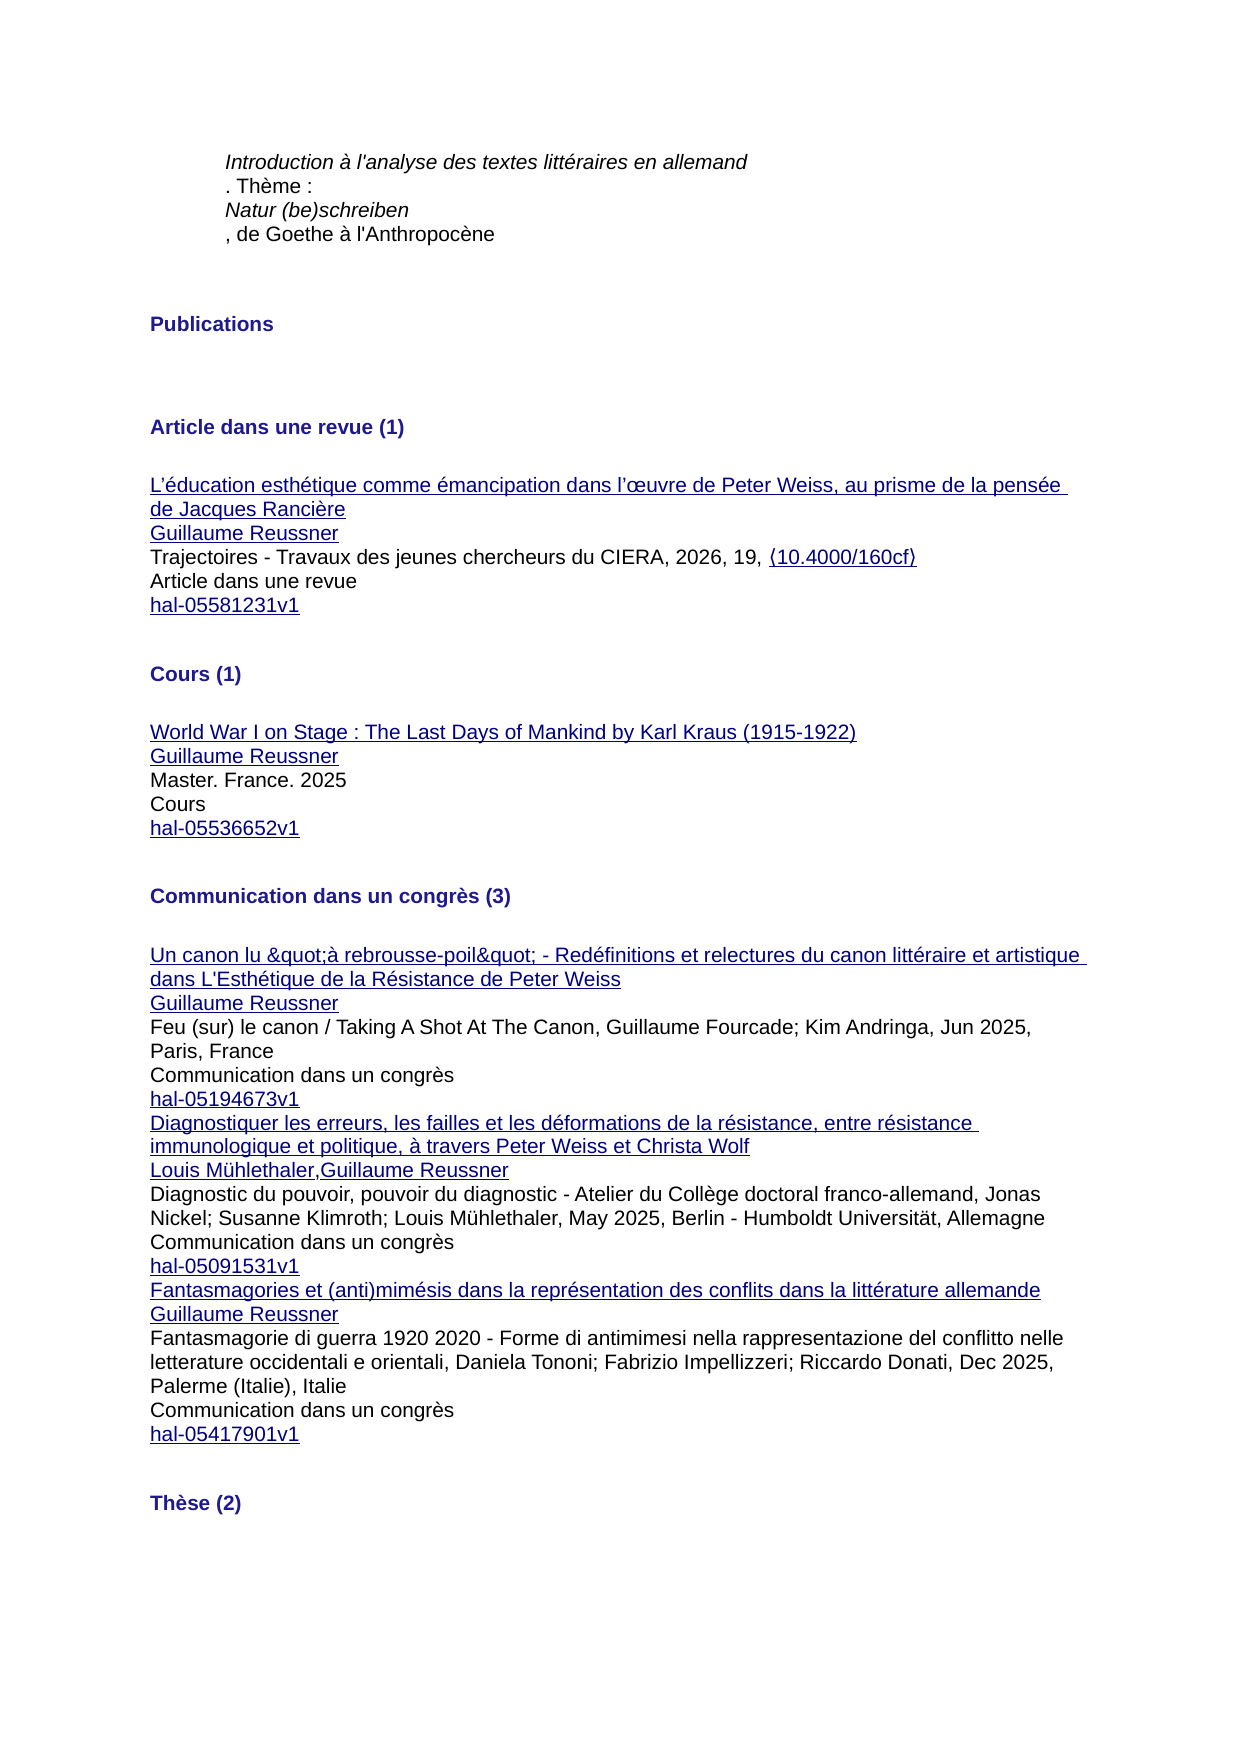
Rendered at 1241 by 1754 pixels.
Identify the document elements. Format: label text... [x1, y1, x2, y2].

subtitle Publications [150, 311, 1090, 335]
list . Thème : [187, 174, 1090, 198]
subtitle Cours (1) [150, 661, 1090, 685]
subtitle Communication dans un congrès (3) [150, 884, 1090, 908]
list , de Goethe à l'Anthropocène [187, 222, 1090, 246]
table_cell Diagnostiquer les erreurs, les failles et les déformations de la résistance, entre résistance immunologique et politique, à travers Peter Weiss et Christa Wolf Louis Mühlethaler,Guillaume Reussner Diagnostic du pouvoir, pouvoir du diagnostic - Atelier du Collège doctoral franco-allemand, Jonas Nickel; Susanne Klimroth; Louis Mühlethaler, May 2025, Berlin - Humboldt Universität, Allemagne Communication dans un congrès hal-05091531v1 [150, 1110, 1090, 1278]
table_cell Fantasmagories et (anti)mimésis dans la représentation des conflits dans la littérature allemande Guillaume Reussner Fantasmagorie di guerra 1920 2020 - Forme di antimimesi nella rappresentazione del conflitto nelle letterature occidentali e orientali, Daniela Tononi; Fabrizio Impellizzeri; Riccardo Donati, Dec 2025, Palerme (Italie), Italie Communication dans un congrès hal-05417901v1 [150, 1278, 1090, 1446]
list Introduction à l'analyse des textes littéraires en allemand [187, 150, 1090, 174]
list Natur (be)schreiben [187, 198, 1090, 222]
table_header World War I on Stage : The Last Days of Mankind by Karl Kraus (1915-1922) Guillaume Reussner Master. France. 2025 Cours hal-05536652v1 [150, 720, 1090, 839]
subtitle Thèse (2) [150, 1491, 1090, 1514]
subtitle Article dans une revue (1) [150, 414, 1090, 438]
table_header L’éducation esthétique comme émancipation dans l’œuvre de Peter Weiss, au prisme de la pensée de Jacques Rancière Guillaume Reussner Trajectoires - Travaux des jeunes chercheurs du CIERA, 2026, 19, ⟨10.4000/160cf⟩ Article dans une revue hal-05581231v1 [150, 473, 1090, 617]
table_header Un canon lu &quot;à rebrousse-poil&quot; - Redéfinitions et relectures du canon littéraire et artistique dans L'Esthétique de la Résistance de Peter Weiss Guillaume Reussner Feu (sur) le canon / Taking A Shot At The Canon, Guillaume Fourcade; Kim Andringa, Jun 2025, Paris, France Communication dans un congrès hal-05194673v1 [150, 943, 1090, 1110]
